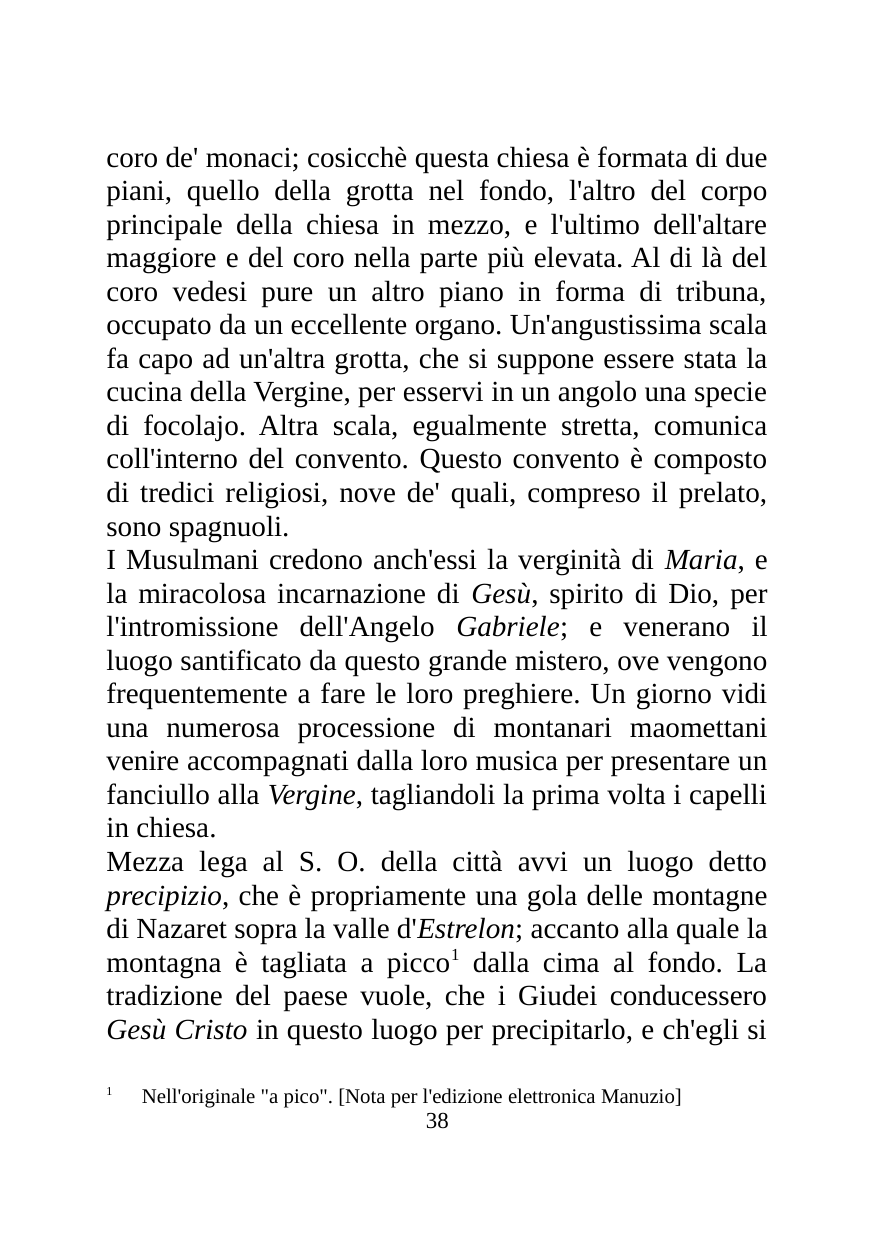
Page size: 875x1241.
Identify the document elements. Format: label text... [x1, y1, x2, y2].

text I Musulmani credono anch'essi la verginità di Maria, e la miracolosa incarnazione di Gesù, spirito di Dio, per l'intromissione dell'Angelo Gabriele; e venerano il luogo santificato da questo grande mistero, ove vengono frequentemente a fare le loro preghiere. Un giorno vidi una numerosa processione di montanari maomettani venire accompagnati dalla loro musica per presentare un fanciullo alla Vergine, tagliandoli la prima volta i capelli in chiesa. [106, 542, 768, 844]
text Nell'originale "a pico". [Nota per l'edizione elettronica Manuzio] [106, 1083, 768, 1108]
text Mezza lega al S. O. della città avvi un luogo detto precipizio, che è propriamente una gola delle montagne di Nazaret sopra la valle d'Estrelon; accanto alla quale la montagna è tagliata a picco dalla cima al fondo. La tradizione del paese vuole, che i Giudei conducessero Gesù Cristo in questo luogo per precipitarlo, e ch'egli si [106, 844, 768, 1045]
text coro de' monaci; cosicchè questa chiesa è formata di due piani, quello della grotta nel fondo, l'altro del corpo principale della chiesa in mezzo, e l'ultimo dell'altare maggiore e del coro nella parte più elevata. Al di là del coro vedesi pure un altro piano in forma di tribuna, occupato da un eccellente organo. Un'angustissima scala fa capo ad un'altra grotta, che si suppone essere stata la cucina della Vergine, per esservi in un angolo una specie di focolajo. Altra scala, egualmente stretta, comunica coll'interno del convento. Questo convento è composto di tredici religiosi, nove de' quali, compreso il prelato, sono spagnuoli. [106, 140, 768, 542]
